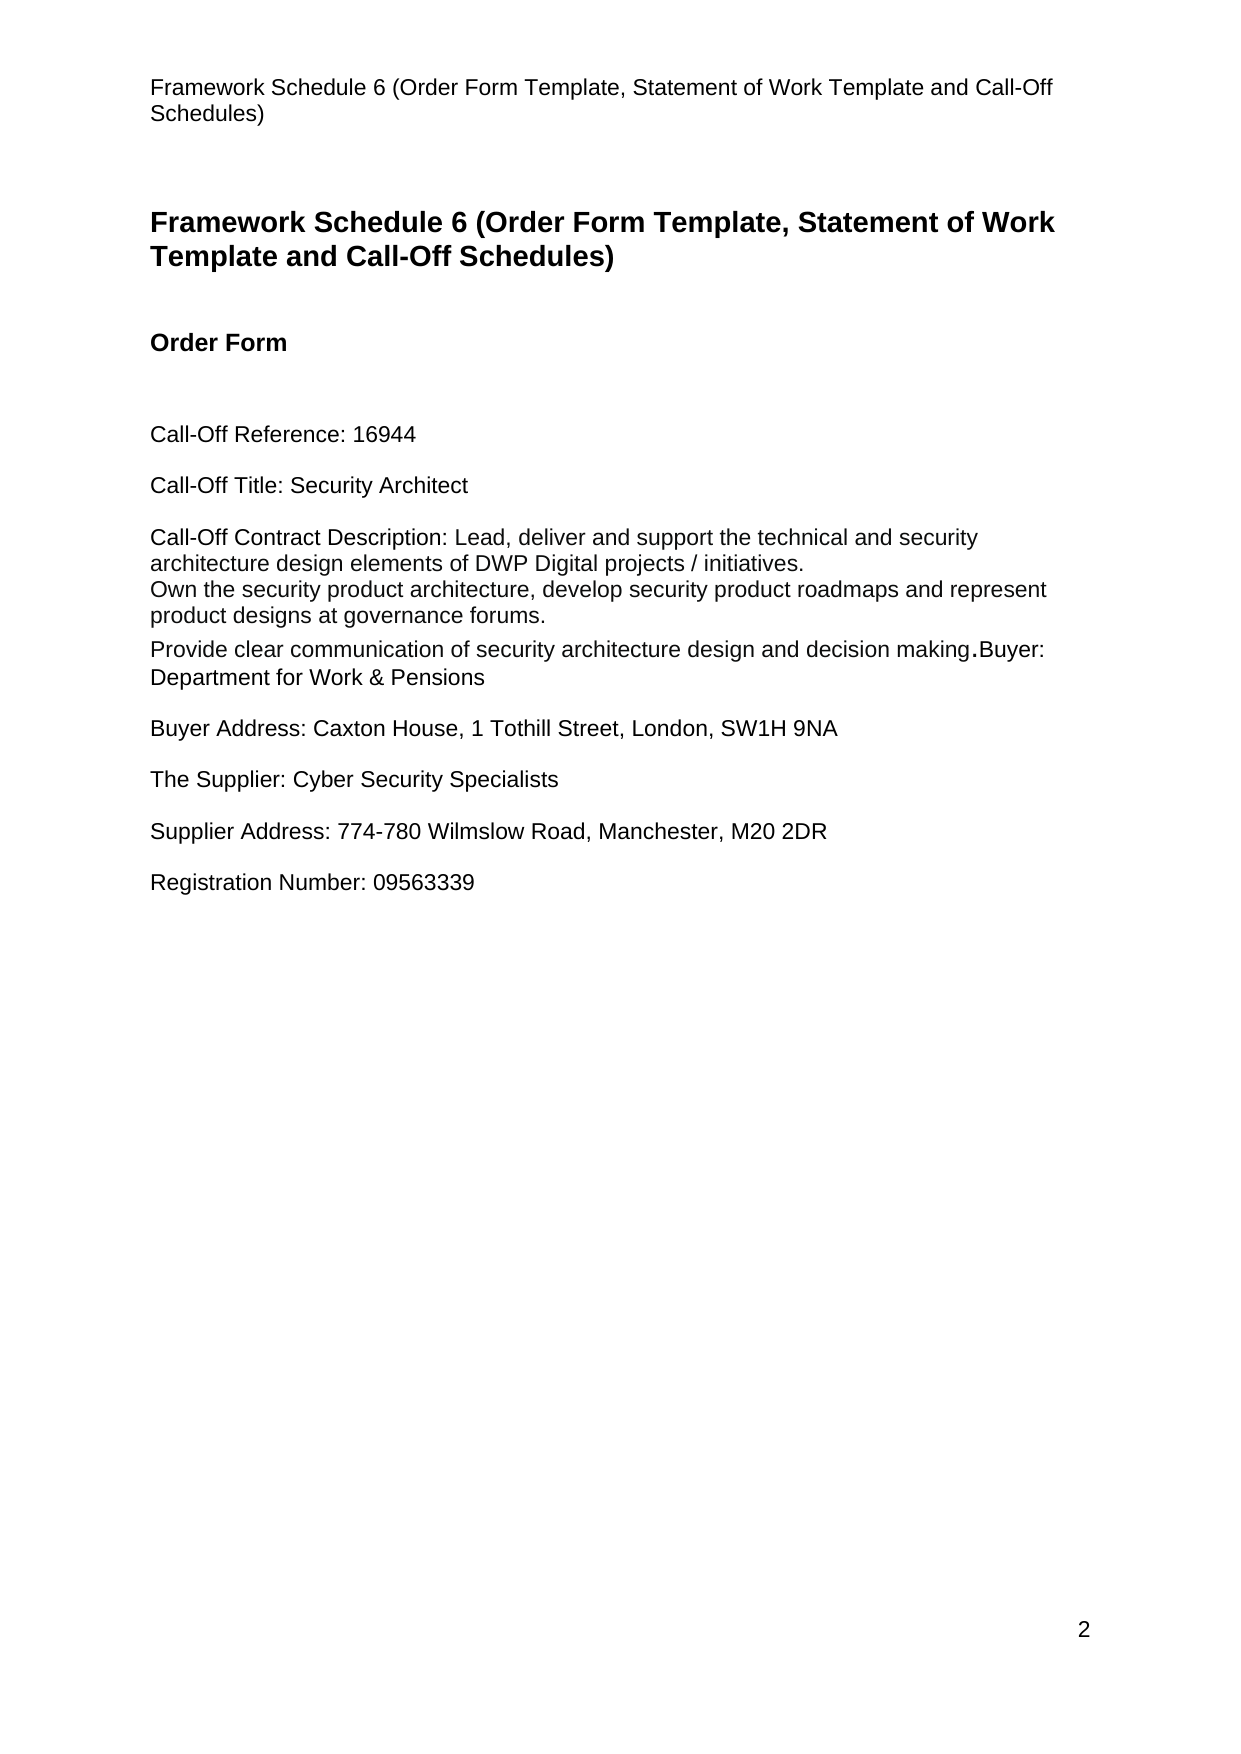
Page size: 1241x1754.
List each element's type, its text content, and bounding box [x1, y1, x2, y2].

text Call-Off Contract Description: Lead, deliver and support the technical and security architecture design elements of DWP Digital projects / initiatives. Own the security product architecture, develop security product roadmaps and represent product designs at governance forums. Provide clear communication of security architecture design and decision making.Buyer: Department for Work & Pensions [150, 523, 1090, 690]
text Buyer Address: Caxton House, 1 Tothill Street, London, SW1H 9NA [150, 715, 1090, 741]
text Supplier Address: 774-780 Wilmslow Road, Manchester, M20 2DR [150, 818, 1090, 844]
text Call-Off Title: Security Architect [150, 472, 1090, 498]
subtitle Order Form [150, 328, 1090, 357]
text Call-Off Reference: 16944 [150, 421, 1090, 447]
text The Supplier: Cyber Security Specialists [150, 766, 1090, 793]
subtitle Framework Schedule 6 (Order Form Template, Statement of Work Template and Call-Off Schedules) [150, 206, 1090, 273]
text Registration Number: 09563339 [150, 869, 1090, 895]
